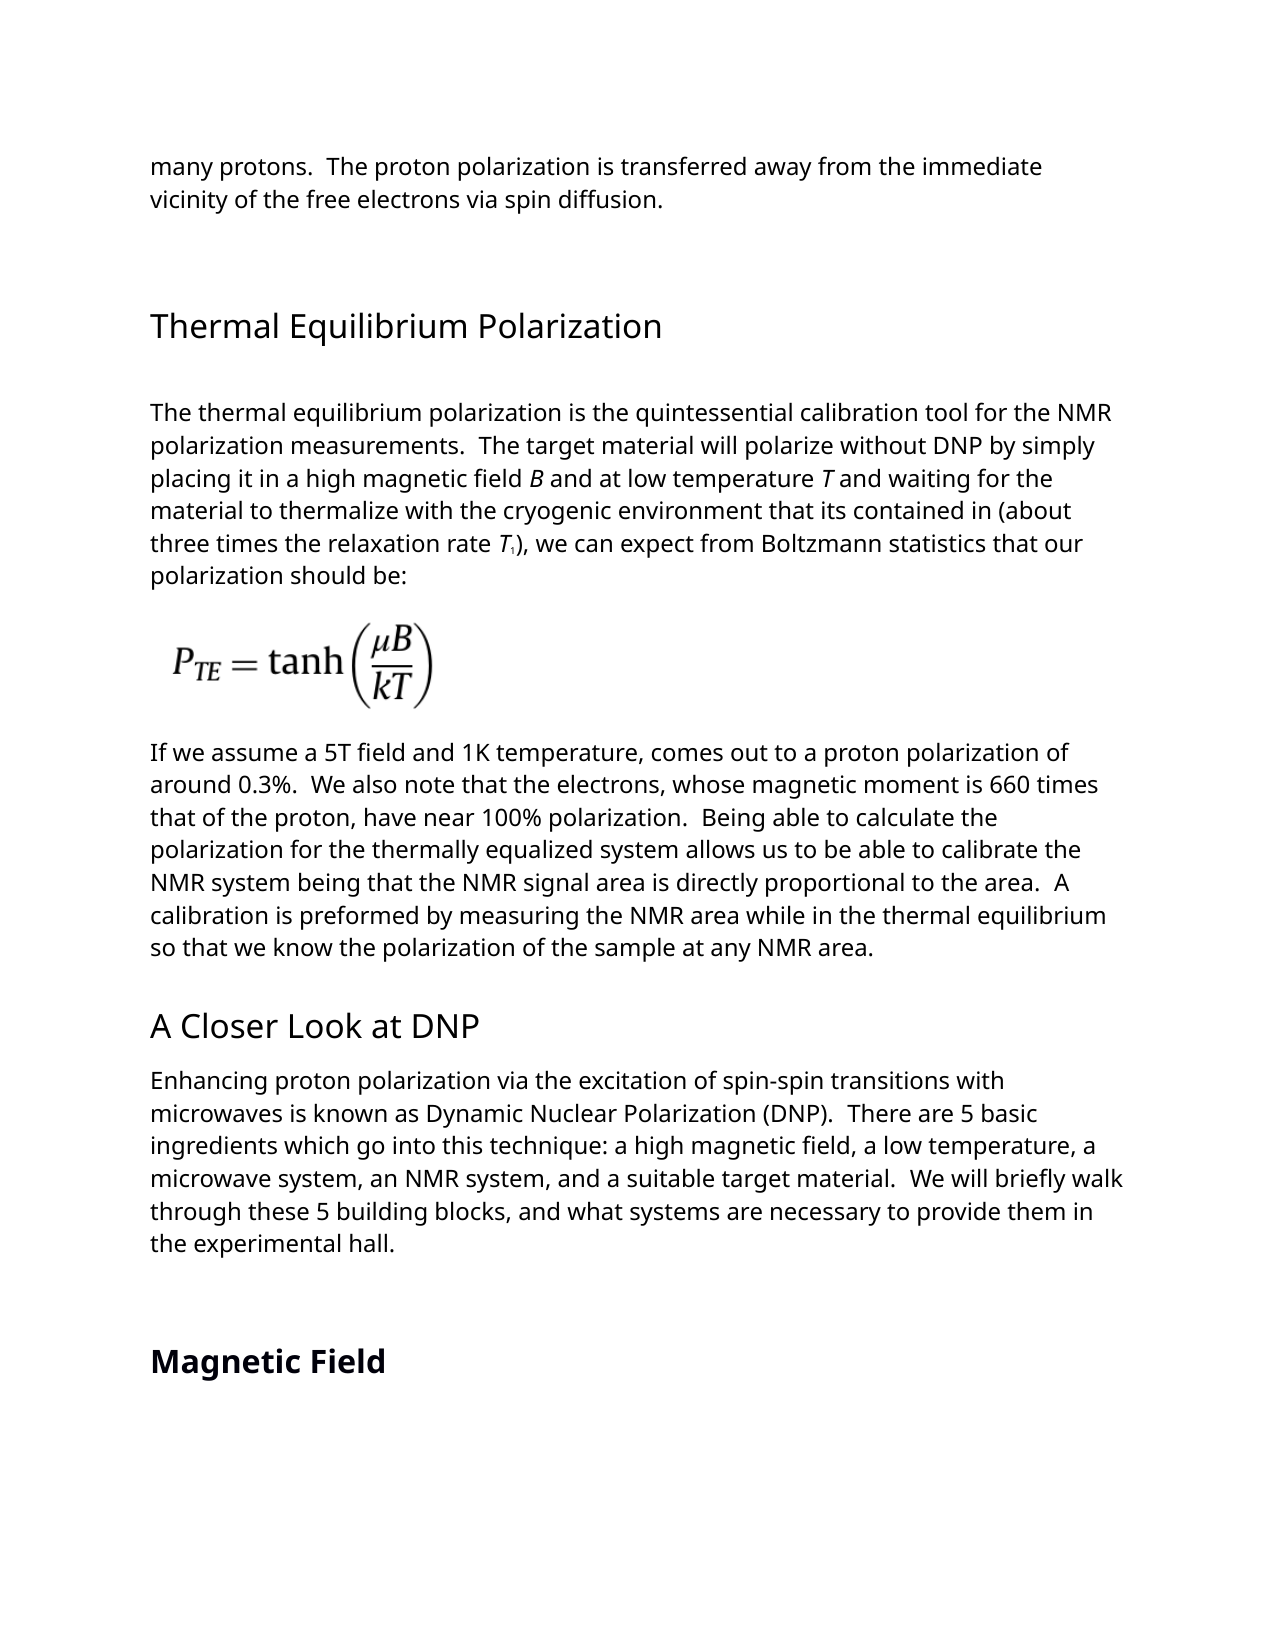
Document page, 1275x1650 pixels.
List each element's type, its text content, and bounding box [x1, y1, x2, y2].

subtitle Magnetic Field [150, 1339, 1125, 1383]
subtitle A Closer Look at DNP [150, 1003, 1125, 1048]
text The thermal equilibrium polarization is the quintessential calibration tool for the NMR polarization measurements. The target material will polarize without DNP by simply placing it in a high magnetic field B and at low temperature T and waiting for the material to thermalize with the cryogenic environment that its contained in (about three times the relaxation rate T1), we can expect from Boltzmann statistics that our polarization should be: [150, 396, 1125, 592]
subtitle Thermal Equilibrium Polarization [150, 302, 1125, 348]
text If we assume a 5T field and 1K temperature, comes out to a proton polarization of around 0.3%. We also note that the electrons, whose magnetic moment is 660 times that of the proton, have near 100% polarization. Being able to calculate the polarization for the thermally equalized system allows us to be able to calibrate the NMR system being that the NMR signal area is directly proportional to the area. A calibration is preformed by measuring the NMR area while in the thermal equilibrium so that we know the polarization of the sample at any NMR area. [150, 736, 1125, 964]
picture [150, 607, 441, 720]
text Enhancing proton polarization via the excitation of spin-spin transitions with microwaves is known as Dynamic Nuclear Polarization (DNP). There are 5 basic ingredients which go into this technique: a high magnetic field, a low temperature, a microwave system, an NMR system, and a suitable target material. We will briefly walk through these 5 building blocks, and what systems are necessary to provide them in the experimental hall. [150, 1064, 1125, 1259]
text many protons. The proton polarization is transferred away from the immediate vicinity of the free electrons via spin diffusion. [150, 150, 1125, 215]
